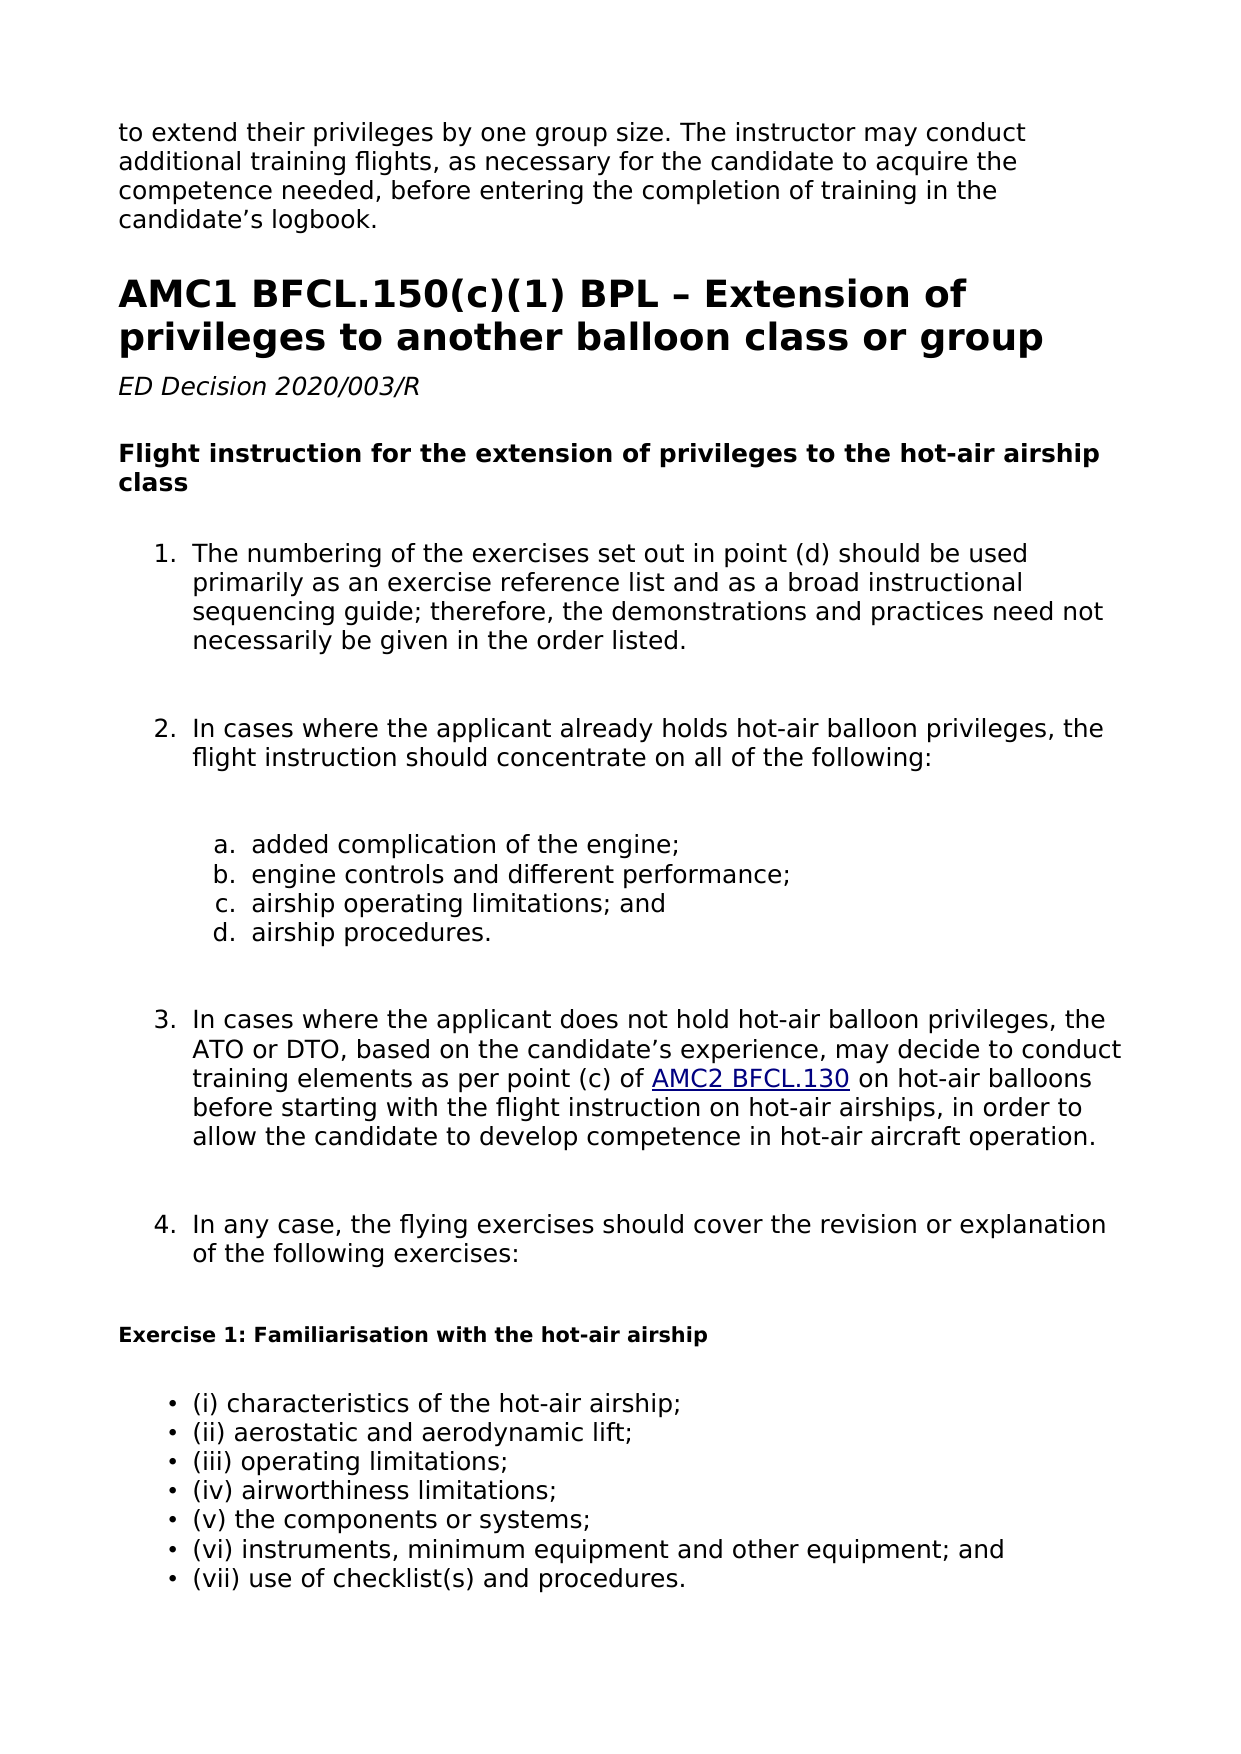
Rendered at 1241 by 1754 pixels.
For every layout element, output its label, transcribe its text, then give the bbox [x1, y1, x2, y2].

list added complication of the engine; [236, 831, 1122, 860]
subtitle AMC1 BFCL.150(c)(1) BPL – Extension of privileges to another balloon class or group [118, 272, 1122, 359]
list (iv) airworthiness limitations; [177, 1476, 1122, 1506]
list (iii) operating limitations; [177, 1447, 1122, 1476]
list The numbering of the exercises set out in point (d) should be used primarily as an exercise reference list and as a broad instructional sequencing guide; therefore, the demonstrations and practices need not necessarily be given in the order listed. [177, 539, 1122, 714]
list (i) characteristics of the hot-air airship; [177, 1389, 1122, 1418]
list (ii) aerostatic and aerodynamic lift; [177, 1418, 1122, 1447]
text ED Decision 2020/003/R [118, 372, 1122, 401]
subtitle Flight instruction for the extension of privileges to the hot-air airship class [118, 439, 1122, 497]
list engine controls and different performance; [236, 860, 1122, 889]
list airship operating limitations; and [236, 889, 1122, 918]
list airship procedures. [236, 918, 1122, 1006]
list (v) the components or systems; [177, 1506, 1122, 1535]
list (vii) use of checklist(s) and procedures. [177, 1564, 1122, 1593]
list In cases where the applicant does not hold hot-air balloon privileges, the ATO or DTO, based on the candidate’s experience, may decide to conduct training elements as per point (c) of AMC2 BFCL.130 on hot-air balloons before starting with the flight instruction on hot-air airships, in order to allow the candidate to develop competence in hot-air aircraft operation. [177, 1006, 1122, 1210]
subtitle Exercise 1: Familiarisation with the hot-air airship [118, 1323, 1122, 1347]
list (vi) instruments, minimum equipment and other equipment; and [177, 1535, 1122, 1564]
list In cases where the applicant already holds hot-air balloon privileges, the flight instruction should concentrate on all of the following: [177, 714, 1122, 831]
list In any case, the flying exercises should cover the revision or explanation of the following exercises: [177, 1210, 1122, 1268]
text to extend their privileges by one group size. The instructor may conduct additional training flights, as necessary for the candidate to acquire the competence needed, before entering the completion of training in the candidate’s logbook. [118, 118, 1122, 235]
